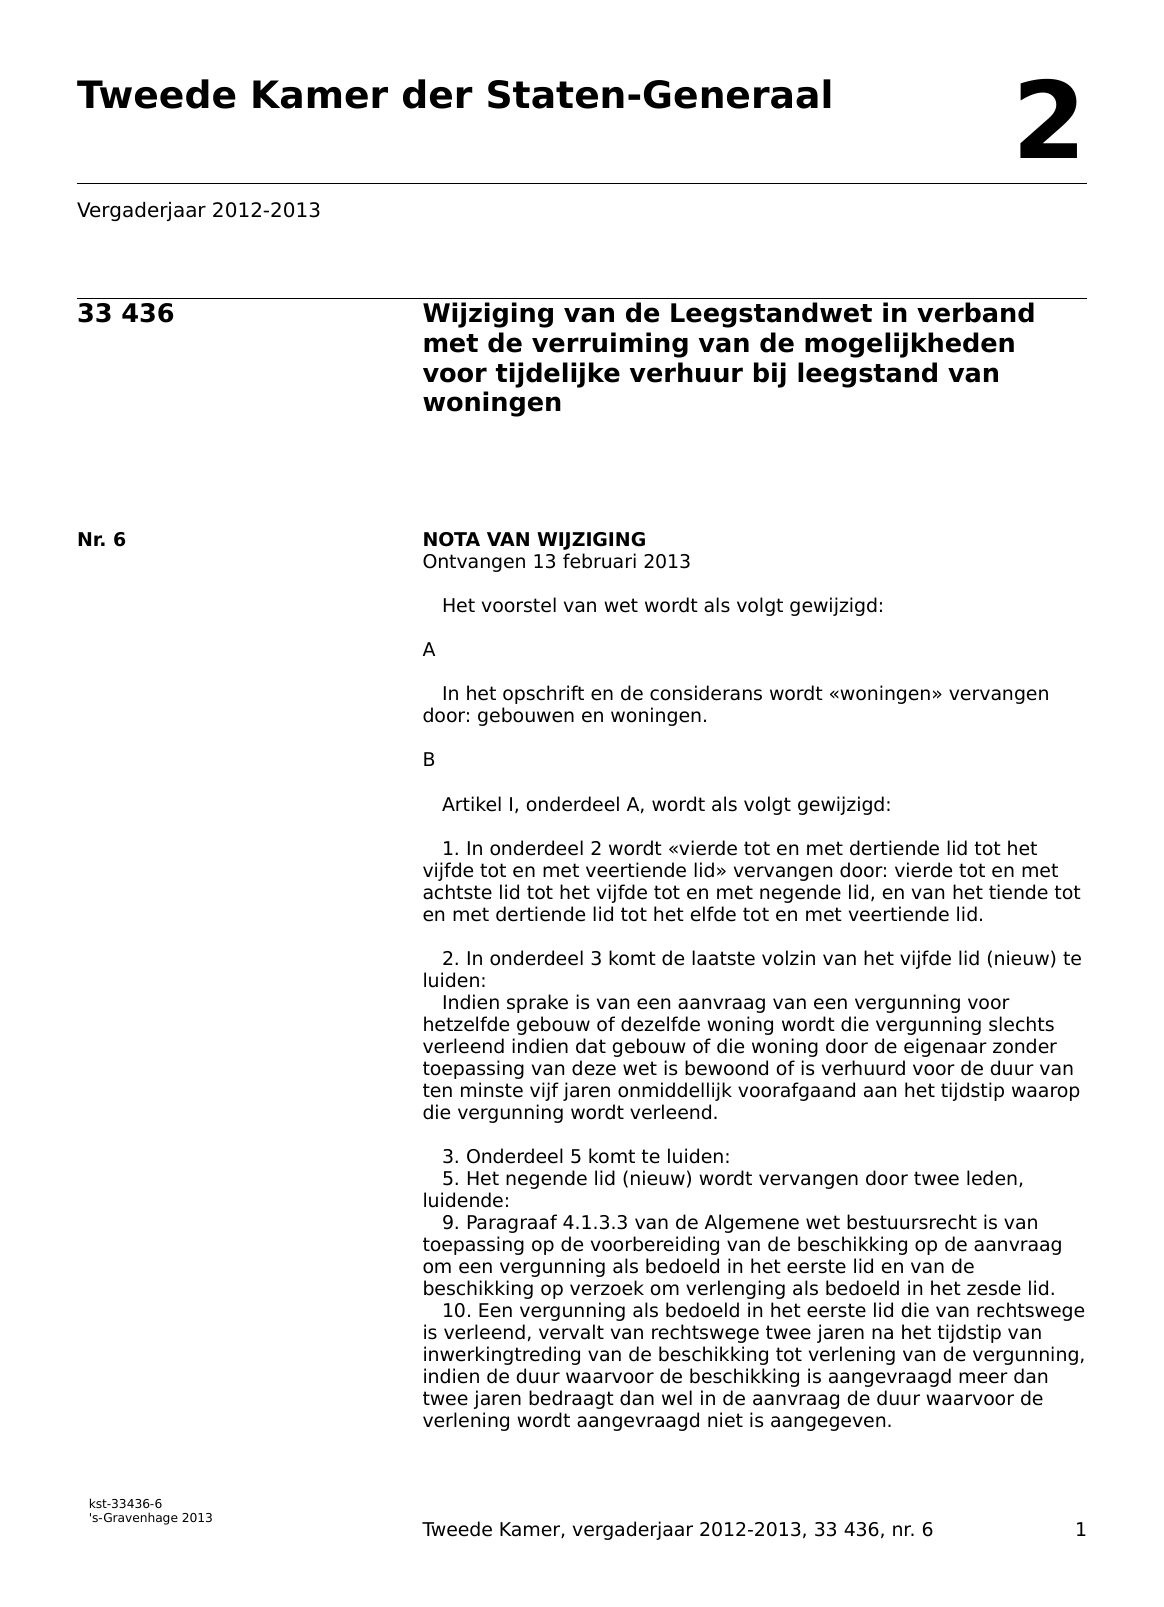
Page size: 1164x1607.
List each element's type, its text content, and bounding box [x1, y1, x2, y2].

subtitle A [422, 639, 1087, 661]
text Artikel I, onderdeel A, wordt als volgt gewijzigd: [422, 793, 1087, 816]
text In het opschrift en de considerans wordt «woningen» vervangen door: gebouwen en woningen. [422, 683, 1087, 727]
subtitle 33 436 Wijziging van de Leegstandwet in verband met de verruiming van de mogelijkheden voor tijdelijke verhuur bij leegstand van woningen [77, 299, 1087, 418]
text 's-Gravenhage 2013 [88, 1511, 323, 1525]
text 2. In onderdeel 3 komt de laatste volzin van het vijfde lid (nieuw) te luiden: [422, 948, 1087, 992]
text 10. Een vergunning als bedoeld in het eerste lid die van rechtswege is verleend, vervalt van rechtswege twee jaren na het tijdstip van inwerkingtreding van de beschikking tot verlening van de vergunning, indien de duur waarvoor de beschikking is aangevraagd meer dan twee jaren bedraagt dan wel in de aanvraag de duur waarvoor de verlening wordt aangevraagd niet is aangegeven. [422, 1300, 1087, 1432]
table_header 2 [886, 59, 1087, 183]
subtitle B [422, 749, 1087, 771]
table_cell Vergaderjaar 2012-2013 [77, 184, 1087, 298]
text 1. In onderdeel 2 wordt «vierde tot en met dertiende lid tot het vijfde tot en met veertiende lid» vervangen door: vierde tot en met achtste lid tot het vijfde tot en met negende lid, en van het tiende tot en met dertiende lid tot het elfde tot en met veertiende lid. [422, 838, 1087, 926]
text Indien sprake is van een aanvraag van een vergunning voor hetzelfde gebouw of dezelfde woning wordt die vergunning slechts verleend indien dat gebouw of die woning door de eigenaar zonder toepassing van deze wet is bewoond of is verhuurd voor de duur van ten minste vijf jaren onmiddellijk voorafgaand aan het tijdstip waarop die vergunning wordt verleend. [422, 992, 1087, 1124]
text Het voorstel van wet wordt als volgt gewijzigd: [422, 595, 1087, 617]
text Ontvangen 13 februari 2013 [422, 551, 1087, 573]
text 3. Onderdeel 5 komt te luiden: [422, 1146, 1087, 1168]
text 9. Paragraaf 4.1.3.3 van de Algemene wet bestuursrecht is van toepassing op de voorbereiding van de beschikking op de aanvraag om een vergunning als bedoeld in het eerste lid en van de beschikking op verzoek om verlenging als bedoeld in het zesde lid. [422, 1212, 1087, 1300]
subtitle Nr. 6 NOTA VAN WIJZIGING [77, 529, 1087, 551]
text kst-33436-6 [88, 1497, 323, 1511]
text 5. Het negende lid (nieuw) wordt vervangen door twee leden, luidende: [422, 1168, 1087, 1212]
table_header Tweede Kamer der Staten-Generaal [77, 59, 886, 183]
